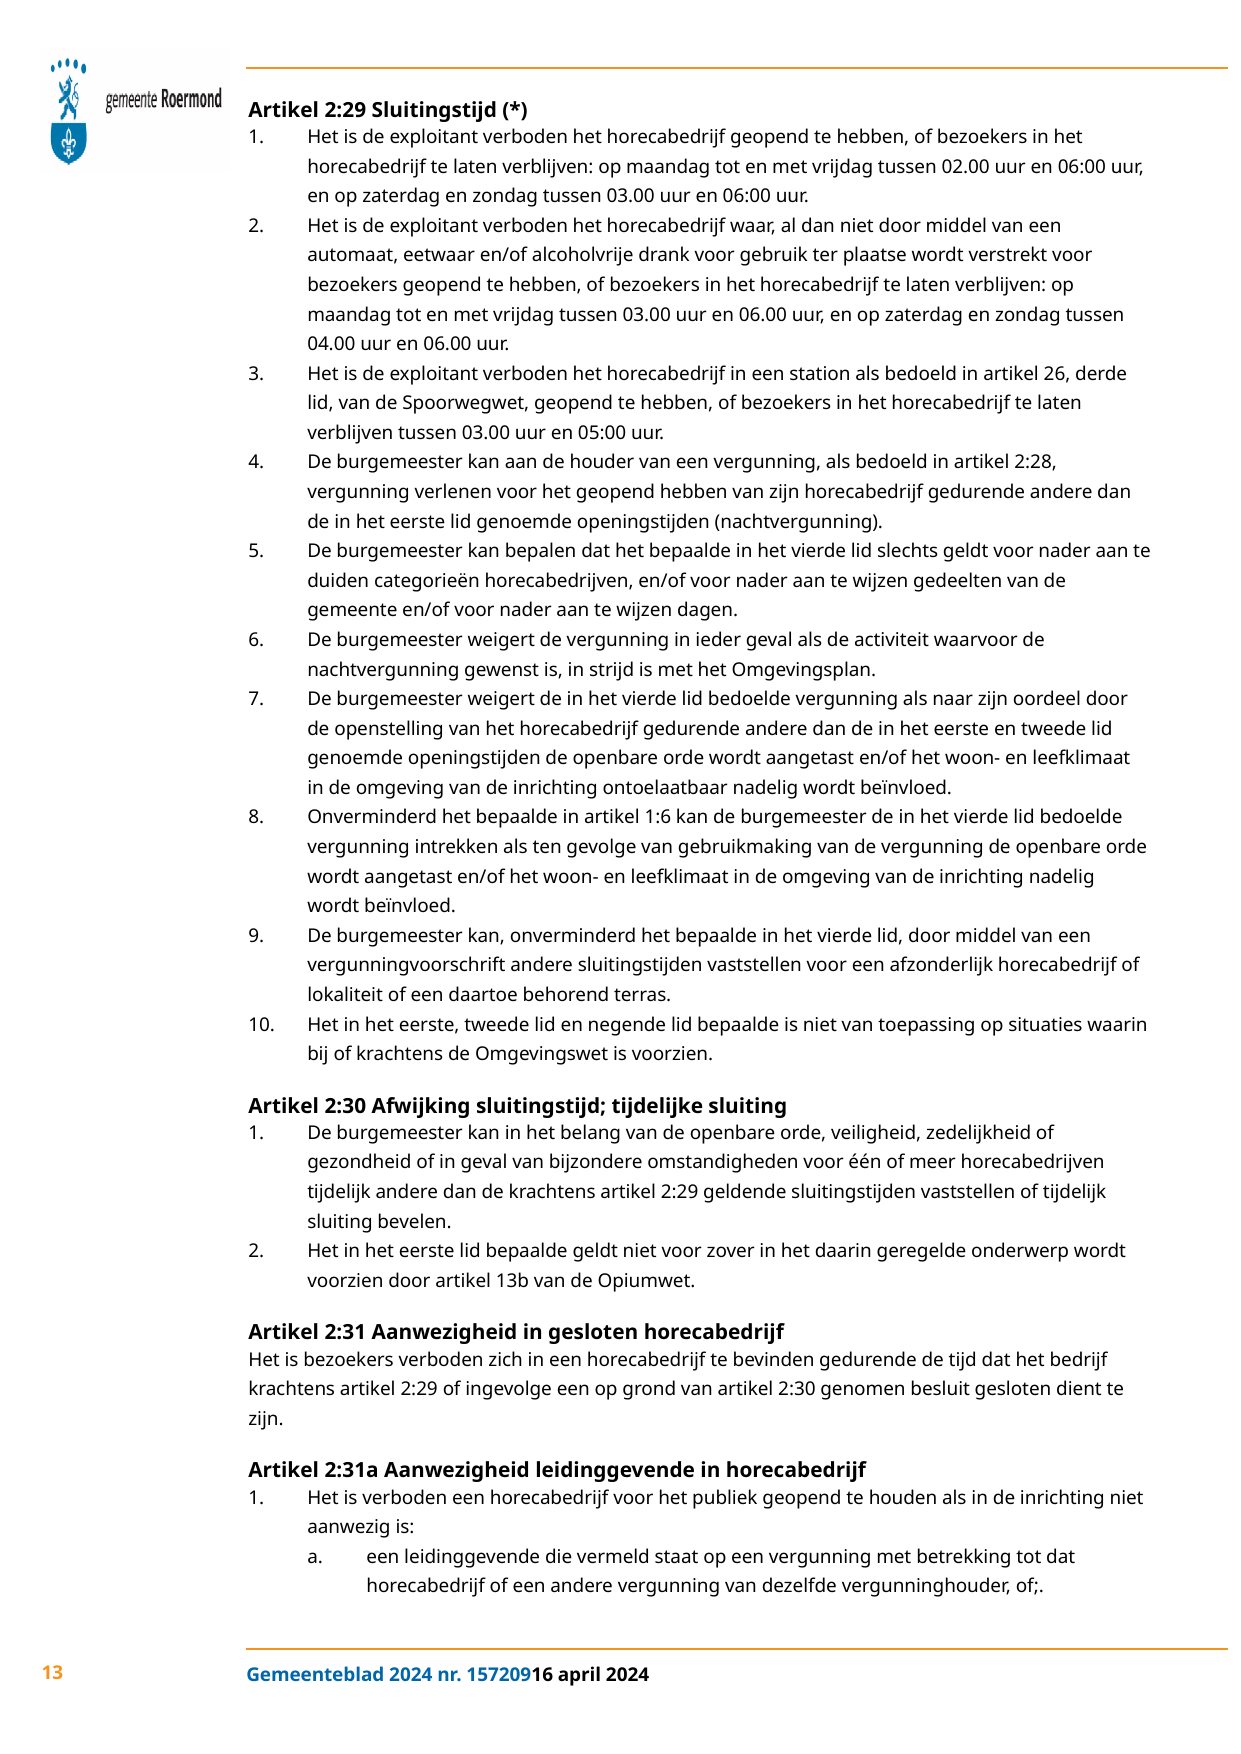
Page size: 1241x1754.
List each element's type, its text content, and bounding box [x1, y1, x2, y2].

text Artikel 2:29 Sluitingstijd (*) [248, 95, 1152, 123]
list De burgemeester kan aan de houder van een vergunning, als bedoeld in artikel 2:28, vergunning verlenen voor het geopend hebben van zijn horecabedrijf gedurende andere dan de in het eerste lid genoemde openingstijden (nachtvergunning). [248, 449, 1152, 533]
list Het in het eerste, tweede lid en negende lid bepaalde is niet van toepassing op situaties waarin bij of krachtens de Omgevingswet is voorzien. [248, 1011, 1152, 1066]
text Artikel 2:31 Aanwezigheid in gesloten horecabedrijf [248, 1317, 1152, 1346]
list een leidinggevende die vermeld staat op een vergunning met betrekking tot dat horecabedrijf of een andere vergunning van dezelfde vergunninghouder, of;. [307, 1543, 1152, 1598]
list De burgemeester weigert de vergunning in ieder geval als de activiteit waarvoor de nachtvergunning gewenst is, in strijd is met het Omgevingsplan. [248, 626, 1152, 681]
list Het is de exploitant verboden het horecabedrijf in een station als bedoeld in artikel 26, derde lid, van de Spoorwegwet, geopend te hebben, of bezoekers in het horecabedrijf te laten verblijven tussen 03.00 uur en 05:00 uur. [248, 360, 1152, 445]
list Onverminderd het bepaalde in artikel 1:6 kan de burgemeester de in het vierde lid bedoelde vergunning intrekken als ten gevolge van gebruikmaking van de vergunning de openbare orde wordt aangetast en/of het woon- en leefklimaat in de omgeving van de inrichting nadelig wordt beïnvloed. [248, 804, 1152, 918]
list Het is verboden een horecabedrijf voor het publiek geopend te houden als in de inrichting niet aanwezig is: [248, 1484, 1152, 1539]
list De burgemeester kan in het belang van de openbare orde, veiligheid, zedelijkheid of gezondheid of in geval van bijzondere omstandigheden voor één of meer horecabedrijven tijdelijk andere dan de krachtens artikel 2:29 geldende sluitingstijden vaststellen of tijdelijk sluiting bevelen. [248, 1119, 1152, 1234]
text Artikel 2:31a Aanwezigheid leidinggevende in horecabedrijf [248, 1456, 1152, 1484]
text Artikel 2:30 Afwijking sluitingstijd; tijdelijke sluiting [248, 1091, 1152, 1119]
list Het is de exploitant verboden het horecabedrijf waar, al dan niet door middel van een automaat, eetwaar en/of alcoholvrije drank voor gebruik ter plaatse wordt verstrekt voor bezoekers geopend te hebben, of bezoekers in het horecabedrijf te laten verblijven: op maandag tot en met vrijdag tussen 03.00 uur en 06.00 uur, en op zaterdag en zondag tussen 04.00 uur en 06.00 uur. [248, 212, 1152, 356]
list De burgemeester kan, onverminderd het bepaalde in het vierde lid, door middel van een vergunningvoorschrift andere sluitingstijden vaststellen voor een afzonderlijk horecabedrijf of lokaliteit of een daartoe behorend terras. [248, 922, 1152, 1007]
list De burgemeester kan bepalen dat het bepaalde in het vierde lid slechts geldt voor nader aan te duiden categorieën horecabedrijven, en/of voor nader aan te wijzen gedeelten van de gemeente en/of voor nader aan te wijzen dagen. [248, 537, 1152, 622]
text Het is bezoekers verboden zich in een horecabedrijf te bevinden gedurende de tijd dat het bedrijf krachtens artikel 2:29 of ingevolge een op grond van artikel 2:30 genomen besluit gesloten dient te zijn. [248, 1346, 1152, 1431]
list Het is de exploitant verboden het horecabedrijf geopend te hebben, of bezoekers in het horecabedrijf te laten verblijven: op maandag tot en met vrijdag tussen 02.00 uur en 06:00 uur, en op zaterdag en zondag tussen 03.00 uur en 06:00 uur. [248, 123, 1152, 208]
picture [41, 47, 231, 172]
list Het in het eerste lid bepaalde geldt niet voor zover in het daarin geregelde onderwerp wordt voorzien door artikel 13b van de Opiumwet. [248, 1237, 1152, 1293]
list De burgemeester weigert de in het vierde lid bedoelde vergunning als naar zijn oordeel door de openstelling van het horecabedrijf gedurende andere dan de in het eerste en tweede lid genoemde openingstijden de openbare orde wordt aangetast en/of het woon- en leefklimaat in de omgeving van de inrichting ontoelaatbaar nadelig wordt beïnvloed. [248, 685, 1152, 800]
